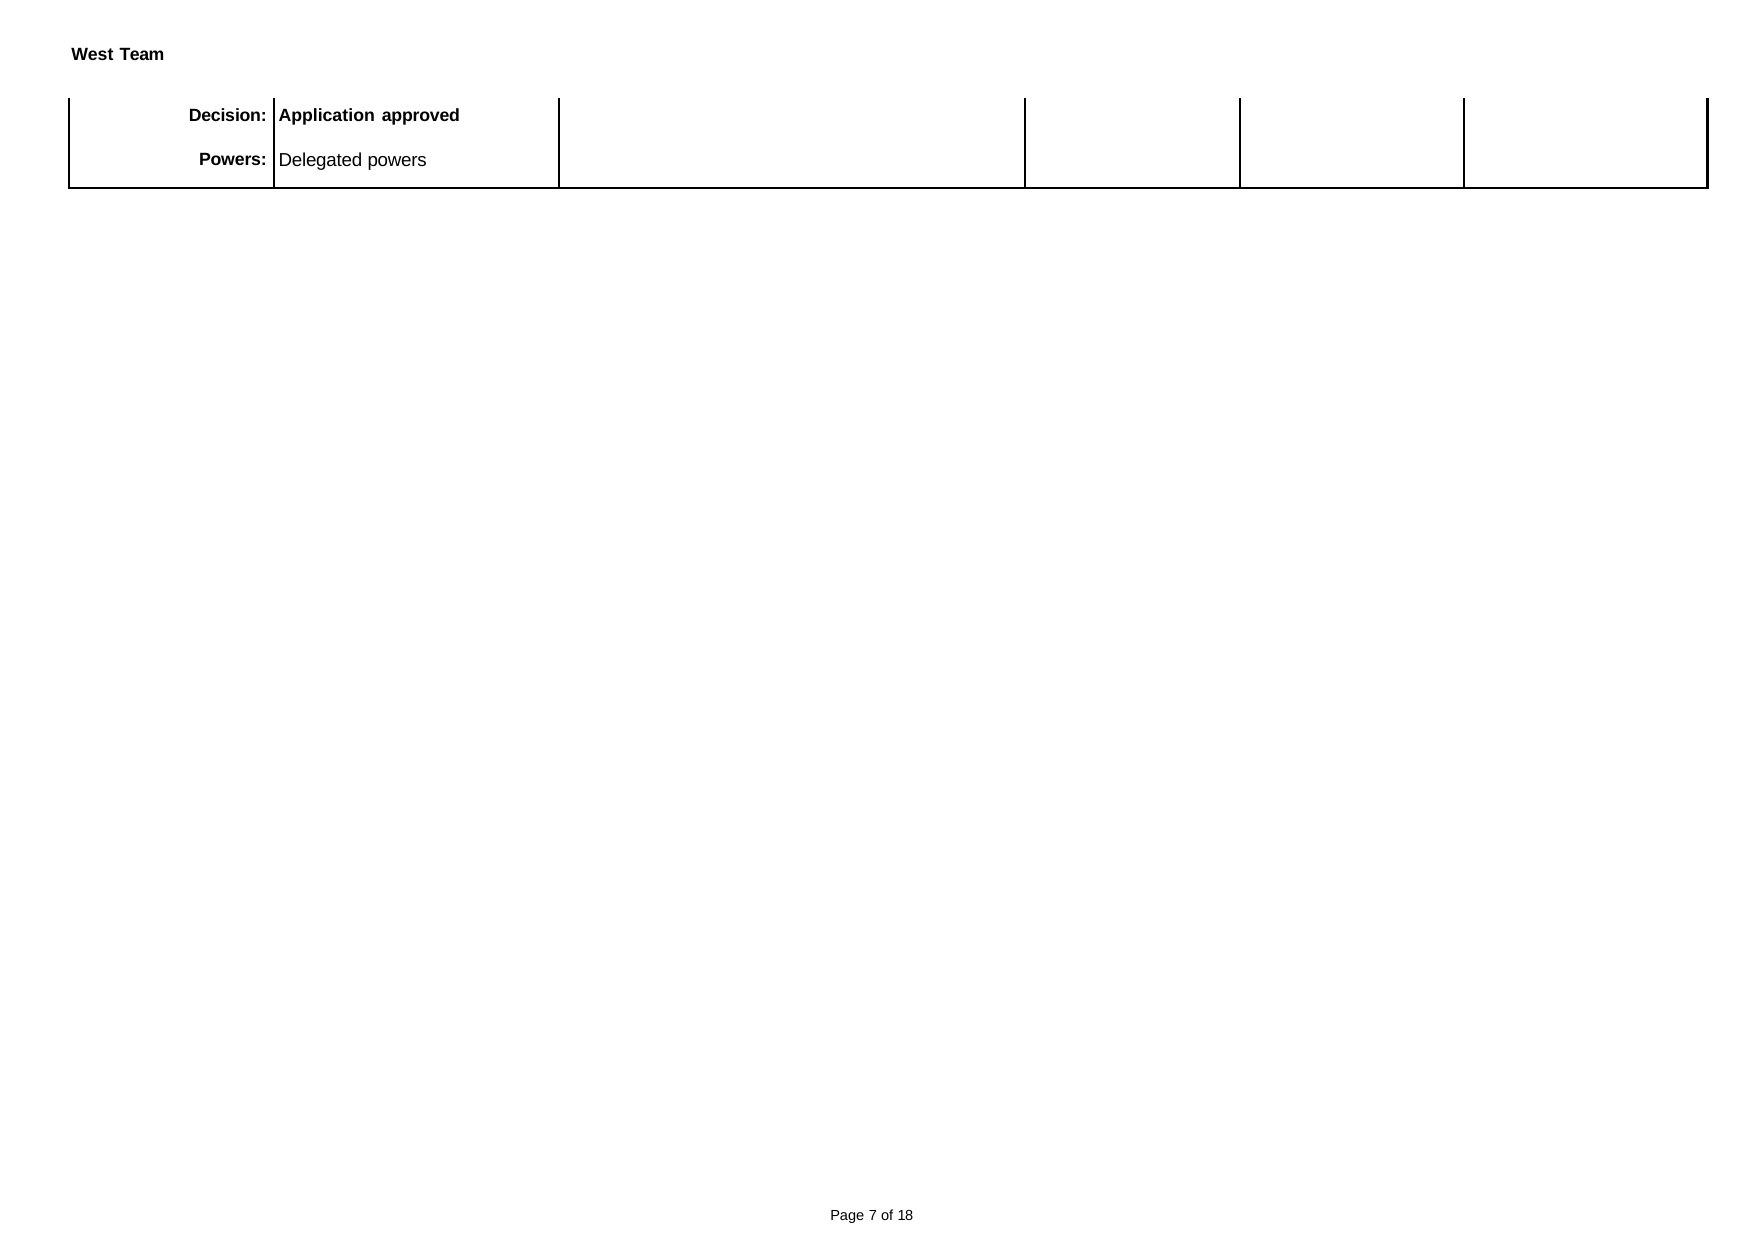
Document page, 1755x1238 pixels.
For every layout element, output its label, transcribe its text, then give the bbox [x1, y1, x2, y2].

table_cell [1026, 142, 1239, 187]
table_cell [560, 142, 1024, 187]
table_cell Powers: [70, 142, 273, 187]
table_cell Application approved [275, 98, 558, 142]
table_cell [1241, 142, 1463, 187]
table_cell Decision: [70, 98, 273, 142]
table_cell [1465, 142, 1706, 187]
table_cell [560, 98, 1024, 142]
table_cell [1465, 98, 1706, 142]
table_cell [1026, 98, 1239, 142]
table_cell Delegated powers [275, 142, 558, 187]
table_cell [1241, 98, 1463, 142]
